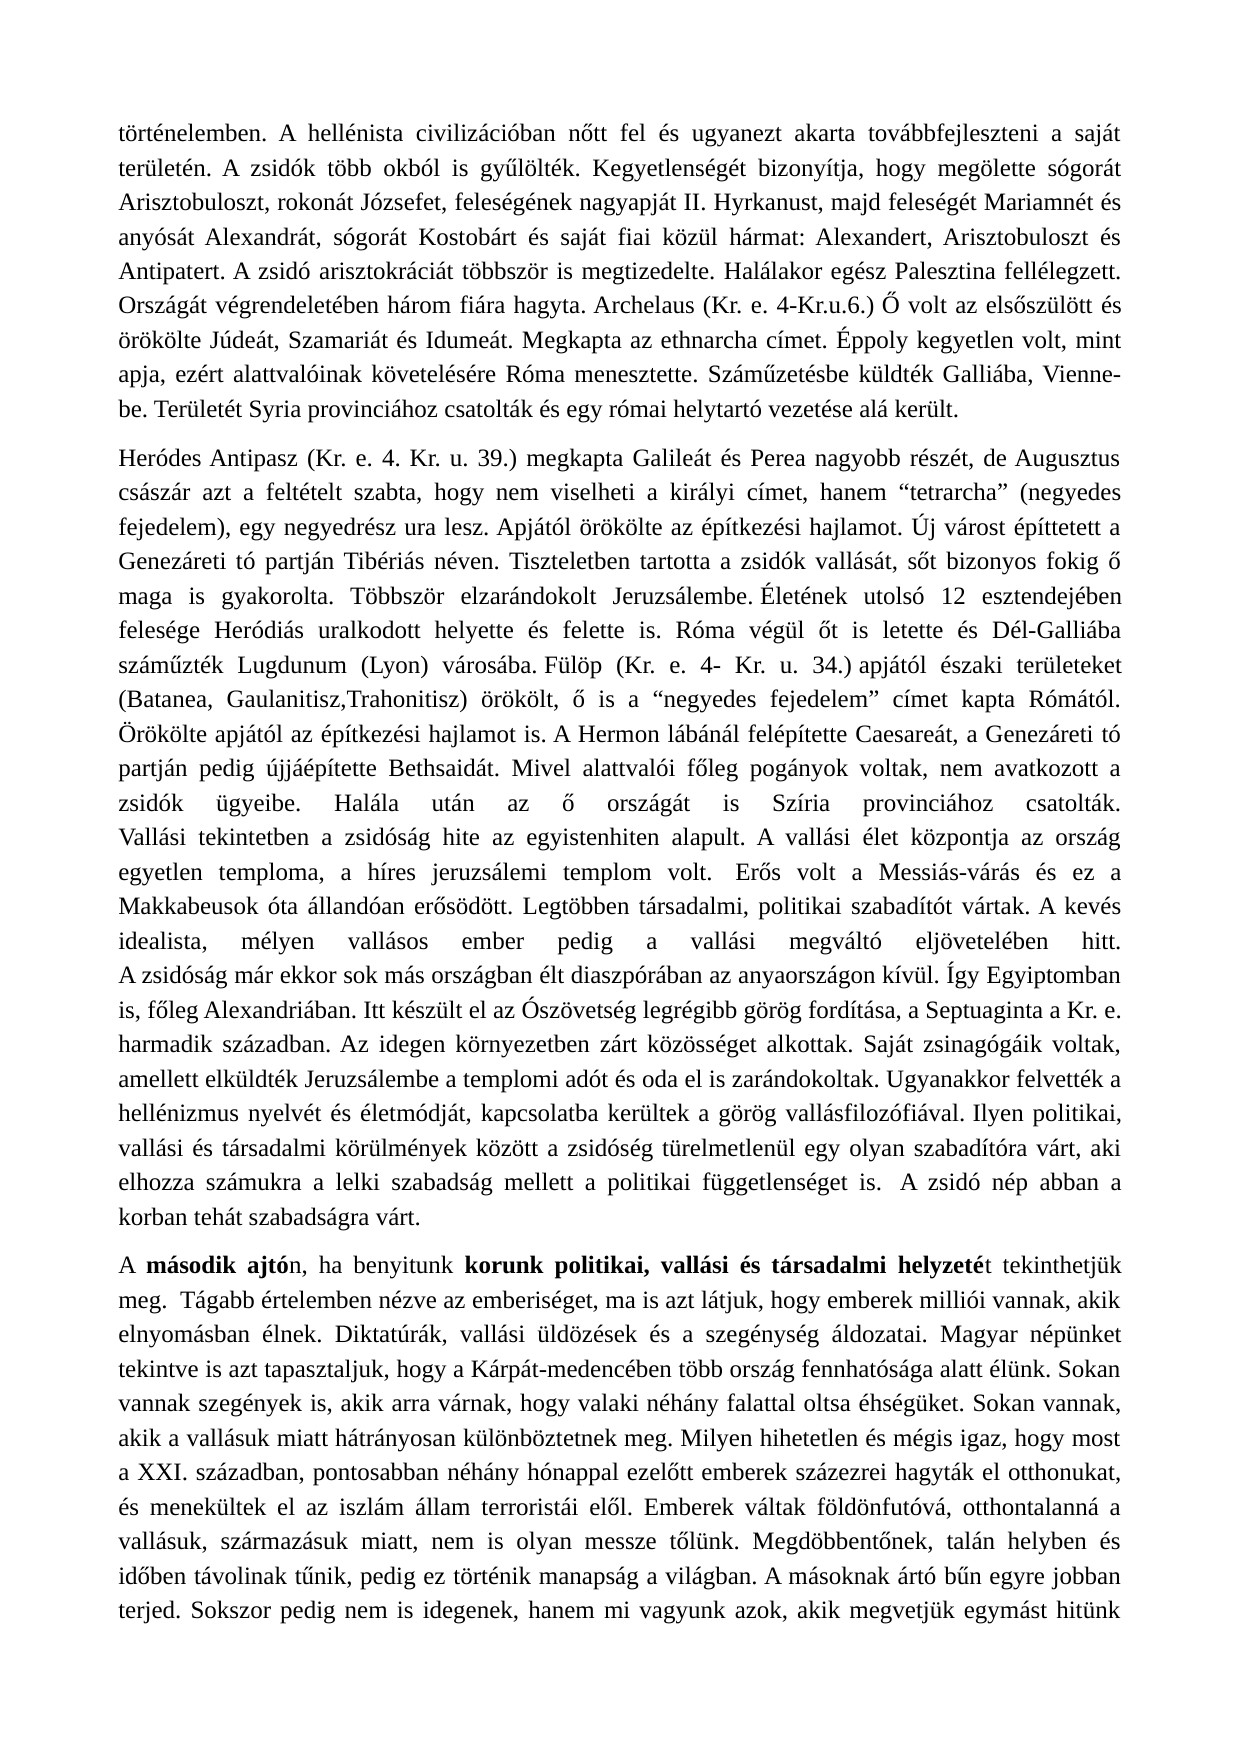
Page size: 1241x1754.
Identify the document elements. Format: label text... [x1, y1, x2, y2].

text A második ajtón, ha benyitunk korunk politikai, vallási és társadalmi helyzetét tekinthetjük meg. Tágabb értelemben nézve az emberiséget, ma is azt látjuk, hogy emberek milliói vannak, akik elnyomásban élnek. Diktatúrák, vallási üldözések és a szegénység áldozatai. Magyar népünket tekintve is azt tapasztaljuk, hogy a Kárpát-medencében több ország fennhatósága alatt élünk. Sokan vannak szegények is, akik arra várnak, hogy valaki néhány falattal oltsa éhségüket. Sokan vannak, akik a vallásuk miatt hátrányosan különböztetnek meg. Milyen hihetetlen és mégis igaz, hogy most a XXI. században, pontosabban néhány hónappal ezelőtt emberek százezrei hagyták el otthonukat, és menekültek el az iszlám állam terroristái elől. Emberek váltak földönfutóvá, otthontalanná a vallásuk, származásuk miatt, nem is olyan messze tőlünk. Megdöbbentőnek, talán helyben és időben távolinak tűnik, pedig ez történik manapság a világban. A másoknak ártó bűn egyre jobban terjed. Sokszor pedig nem is idegenek, hanem mi vagyunk azok, akik megvetjük egymást hitünk [118, 1251, 1122, 1624]
text történelemben. A hellénista civilizációban nőtt fel és ugyanezt akarta továbbfejleszteni a saját területén. A zsidók több okból is gyűlölték. Kegyetlenségét bizonyítja, hogy megölette sógorát Arisztobuloszt, rokonát Józsefet, feleségének nagyapját II. Hyrkanust, majd feleségét Mariamnét és anyósát Alexandrát, sógorát Kostobárt és saját fiai közül hármat: Alexandert, Arisztobuloszt és Antipatert. A zsidó arisztokráciát többször is megtizedelte. Halálakor egész Palesztina fellélegzett. Országát végrendeletében három fiára hagyta. Archelaus (Kr. e. 4-Kr.u.6.) Ő volt az elsőszülött és örökölte Júdeát, Szamariát és Idumeát. Megkapta az ethnarcha címet. Éppoly kegyetlen volt, mint apja, ezért alattvalóinak követelésére Róma menesztette. Száműzetésbe küldték Galliába, Vienne-be. Területét Syria provinciához csatolták és egy római helytartó vezetése alá került. [118, 118, 1122, 423]
text Heródes Antipasz (Kr. e. 4. Kr. u. 39.) megkapta Galileát és Perea nagyobb részét, de Augusztus császár azt a feltételt szabta, hogy nem viselheti a királyi címet, hanem “tetrarcha” (negyedes fejedelem), egy negyedrész ura lesz. Apjától örökölte az építkezési hajlamot. Új várost építtetett a Genezáreti tó partján Tibériás néven. Tiszteletben tartotta a zsidók vallását, sőt bizonyos fokig ő maga is gyakorolta. Többször elzarándokolt Jeruzsálembe. Életének utolsó 12 esztendejében felesége Heródiás uralkodott helyette és felette is. Róma végül őt is letette és Dél-Galliába száműzték Lugdunum (Lyon) városába. Fülöp (Kr. e. 4- Kr. u. 34.) apjától északi területeket (Batanea, Gaulanitisz,Trahonitisz) örökölt, ő is a “negyedes fejedelem” címet kapta Rómától. Örökölte apjától az építkezési hajlamot is. A Hermon lábánál felépítette Caesareát, a Genezáreti tó partján pedig újjáépítette Bethsaidát. Mivel alattvalói főleg pogányok voltak, nem avatkozott a zsidók ügyeibe. Halála után az ő országát is Szíria provinciához csatolták. Vallási tekintetben a zsidóság hite az egyistenhiten alapult. A vallási élet központja az ország egyetlen temploma, a híres jeruzsálemi templom volt. Erős volt a Messiás-várás és ez a Makkabeusok óta állandóan erősödött. Legtöbben társadalmi, politikai szabadítót vártak. A kevés idealista, mélyen vallásos ember pedig a vallási megváltó eljövetelében hitt. A zsidóság már ekkor sok más országban élt diaszpórában az anyaországon kívül. Így Egyiptomban is, főleg Alexandriában. Itt készült el az Ószövetség legrégibb görög fordítása, a Septuaginta a Kr. e. harmadik században. Az idegen környezetben zárt közösséget alkottak. Saját zsinagógáik voltak, amellett elküldték Jeruzsálembe a templomi adót és oda el is zarándokoltak. Ugyanakkor felvették a hellénizmus nyelvét és életmódját, kapcsolatba kerültek a görög vallásfilozófiával. Ilyen politikai, vallási és társadalmi körülmények között a zsidóség türelmetlenül egy olyan szabadítóra várt, aki elhozza számukra a lelki szabadság mellett a politikai függetlenséget is. A zsidó nép abban a korban tehát szabadságra várt. [118, 443, 1122, 1230]
